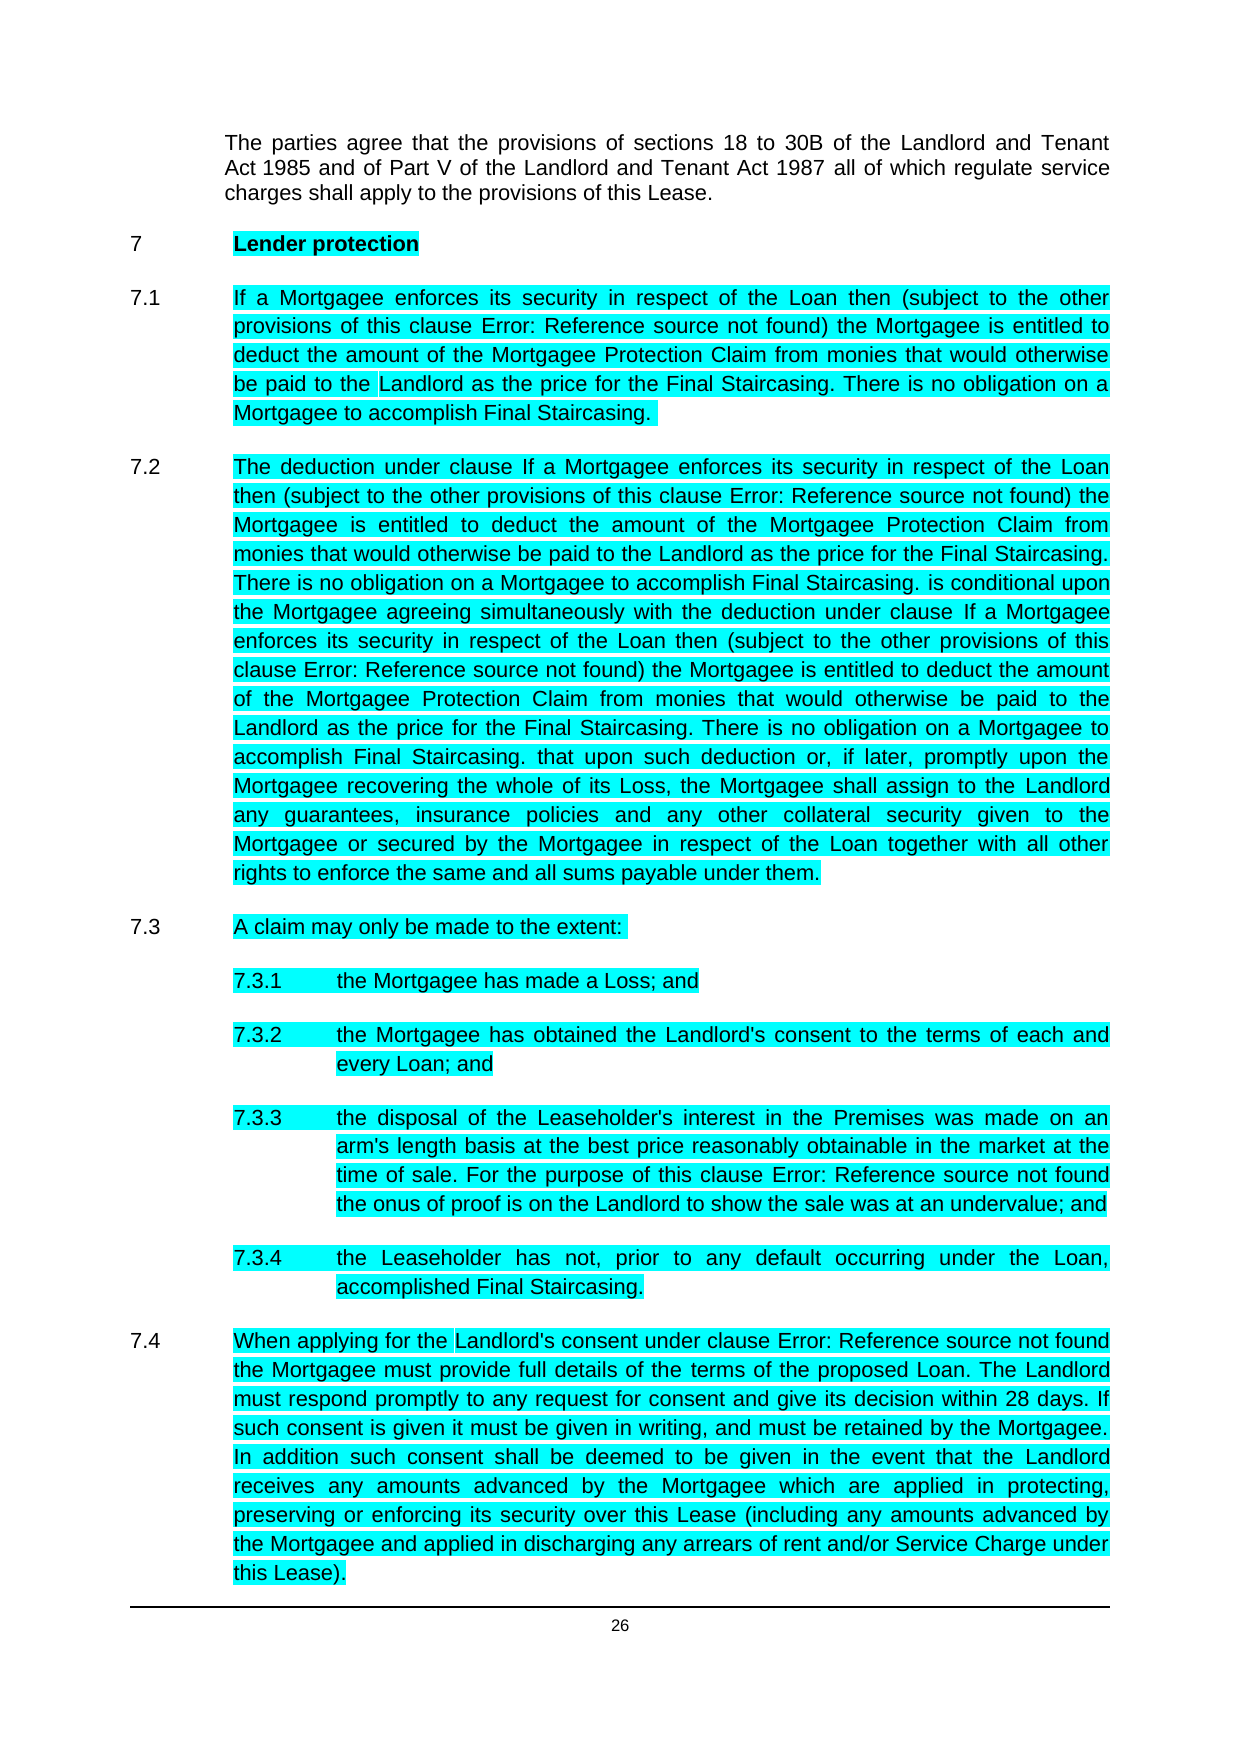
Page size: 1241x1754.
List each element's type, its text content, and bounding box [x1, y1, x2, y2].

text The parties agree that the provisions of sections 18 to 30B of the Landlord and Tenant Act 1985 and of Part V of the Landlord and Tenant Act 1987 all of which regulate service charges shall apply to the provisions of this Lease. [224, 130, 1110, 206]
text 7.3.4 the Leaseholder has not, prior to any default occurring under the Loan, accomplished Final Staircasing. [233, 1245, 1110, 1299]
list The deduction under clause 7.1 is conditional upon the Mortgagee agreeing simultaneously with the deduction under clause 7.1 that upon such deduction or, if later, promptly upon the Mortgagee recovering the whole of its Loss, the Mortgagee shall assign to the Landlord any guarantees, insurance policies and any other collateral security given to the Mortgagee or secured by the Mortgagee in respect of the Loan together with all other rights to enforce the same and all sums payable under them. [130, 454, 1110, 885]
text 7.3.2 the Mortgagee has obtained the Landlord's consent to the terms of each and every Loan; and [233, 1022, 1110, 1076]
list Lender protection [130, 231, 1110, 256]
text 7.3.3 the disposal of the Leaseholder's interest in the Premises was made on an arm's length basis at the best price reasonably obtainable in the market at the time of sale. For the purpose of this clause 7.3.3 the onus of proof is on the Landlord to show the sale was at an undervalue; and [233, 1104, 1110, 1217]
list A claim may only be made to the extent: [130, 914, 1110, 939]
list When applying for the Landlord's consent under clause 7.3.2 the Mortgagee must provide full details of the terms of the proposed Loan. The Landlord must respond promptly to any request for consent and give its decision within 28 days. If such consent is given it must be given in writing, and must be retained by the Mortgagee. In addition such consent shall be deemed to be given in the event that the Landlord receives any amounts advanced by the Mortgagee which are applied in protecting, preserving or enforcing its security over this Lease (including any amounts advanced by the Mortgagee and applied in discharging any arrears of rent and/or Service Charge under this Lease). [130, 1328, 1110, 1585]
text 7.3.1 the Mortgagee has made a Loss; and [233, 968, 1110, 993]
list If a Mortgagee enforces its security in respect of the Loan then (subject to the other provisions of this clause 7) the Mortgagee is entitled to deduct the amount of the Mortgagee Protection Claim from monies that would otherwise be paid to the Landlord as the price for the Final Staircasing. There is no obligation on a Mortgagee to accomplish Final Staircasing. [130, 284, 1110, 426]
